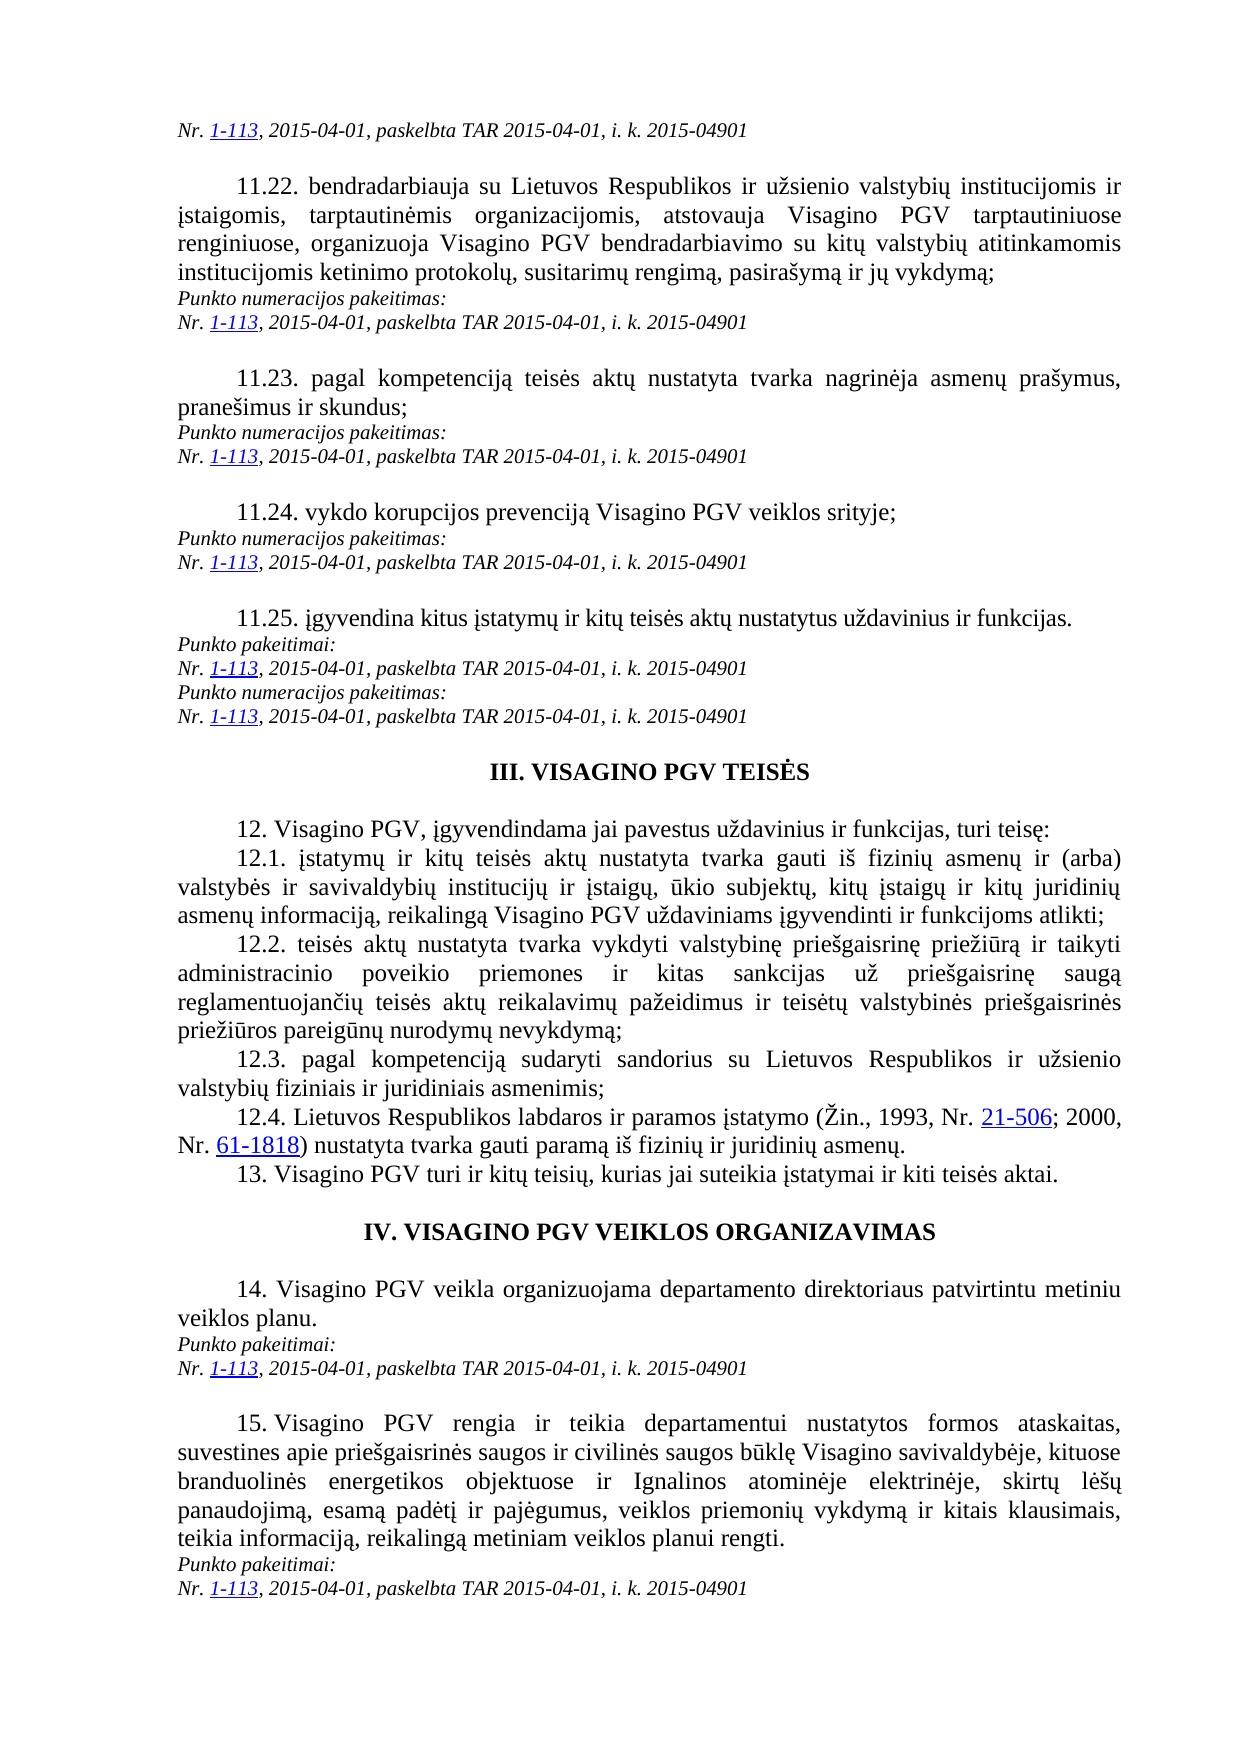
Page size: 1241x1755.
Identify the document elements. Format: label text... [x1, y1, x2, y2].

text Nr. 1-113, 2015-04-01, paskelbta TAR 2015-04-01, i. k. 2015-04901 [177, 310, 1122, 334]
text Nr. 1-113, 2015-04-01, paskelbta TAR 2015-04-01, i. k. 2015-04901 [177, 1576, 1122, 1600]
text 12. Visagino PGV, įgyvendindama jai pavestus uždavinius ir funkcijas, turi teisę: [177, 814, 1122, 843]
text Punkto pakeitimai: [177, 1552, 1122, 1576]
text Punkto numeracijos pakeitimas: [177, 680, 1122, 704]
text 11.22. bendradarbiauja su Lietuvos Respublikos ir užsienio valstybių institucijomis ir įstaigomis, tarptautinėmis organizacijomis, atstovauja Visagino PGV tarptautiniuose renginiuose, organizuoja Visagino PGV bendradarbiavimo su kitų valstybių atitinkamomis institucijomis ketinimo protokolų, susitarimų rengimą, pasirašymą ir jų vykdymą; [177, 171, 1122, 286]
text 15. Visagino PGV rengia ir teikia departamentui nustatytos formos ataskaitas, suvestines apie priešgaisrinės saugos ir civilinės saugos būklę Visagino savivaldybėje, kituose branduolinės energetikos objektuose ir Ignalinos atominėje elektrinėje, skirtų lėšų panaudojimą, esamą padėtį ir pajėgumus, veiklos priemonių vykdymą ir kitais klausimais, teikia informaciją, reikalingą metiniam veiklos planui rengti. [177, 1408, 1122, 1552]
text 11.25. įgyvendina kitus įstatymų ir kitų teisės aktų nustatytus uždavinius ir funkcijas. [177, 603, 1122, 632]
text 12.2. teisės aktų nustatyta tvarka vykdyti valstybinę priešgaisrinę priežiūrą ir taikyti administracinio poveikio priemones ir kitas sankcijas už priešgaisrinę saugą reglamentuojančių teisės aktų reikalavimų pažeidimus ir teisėtų valstybinės priešgaisrinės priežiūros pareigūnų nurodymų nevykdymą; [177, 929, 1122, 1044]
text 13. Visagino PGV turi ir kitų teisių, kurias jai suteikia įstatymai ir kiti teisės aktai. [177, 1159, 1122, 1188]
text Nr. 1-113, 2015-04-01, paskelbta TAR 2015-04-01, i. k. 2015-04901 [177, 118, 1122, 142]
text Nr. 1-113, 2015-04-01, paskelbta TAR 2015-04-01, i. k. 2015-04901 [177, 1356, 1122, 1380]
text Nr. 1-113, 2015-04-01, paskelbta TAR 2015-04-01, i. k. 2015-04901 [177, 444, 1122, 468]
text Punkto pakeitimai: [177, 632, 1122, 656]
text Nr. 1-113, 2015-04-01, paskelbta TAR 2015-04-01, i. k. 2015-04901 [177, 656, 1122, 680]
text 14. Visagino PGV veikla organizuojama departamento direktoriaus patvirtintu metiniu veiklos planu. [177, 1274, 1122, 1332]
text Punkto numeracijos pakeitimas: [177, 526, 1122, 550]
text Nr. 1-113, 2015-04-01, paskelbta TAR 2015-04-01, i. k. 2015-04901 [177, 704, 1122, 728]
text 12.3. pagal kompetenciją sudaryti sandorius su Lietuvos Respublikos ir užsienio valstybių fiziniais ir juridiniais asmenimis; [177, 1044, 1122, 1102]
text Punkto numeracijos pakeitimas: [177, 420, 1122, 444]
text Punkto pakeitimai: [177, 1332, 1122, 1356]
text IV. visagino PGV VEIKLOS ORGANIZAVIMAS [177, 1217, 1122, 1245]
text Punkto numeracijos pakeitimas: [177, 286, 1122, 310]
text 12.4. Lietuvos Respublikos labdaros ir paramos įstatymo (Žin., 1993, Nr. 21-506; 2000, Nr. 61-1818) nustatyta tvarka gauti paramą iš fizinių ir juridinių asmenų. [177, 1102, 1122, 1159]
text 12.1. įstatymų ir kitų teisės aktų nustatyta tvarka gauti iš fizinių asmenų ir (arba) valstybės ir savivaldybių institucijų ir įstaigų, ūkio subjektų, kitų įstaigų ir kitų juridinių asmenų informaciją, reikalingą Visagino PGV uždaviniams įgyvendinti ir funkcijoms atlikti; [177, 843, 1122, 929]
text III. visagino PGV TEISĖS [177, 757, 1122, 785]
text 11.24. vykdo korupcijos prevenciją Visagino PGV veiklos srityje; [177, 497, 1122, 526]
text Nr. 1-113, 2015-04-01, paskelbta TAR 2015-04-01, i. k. 2015-04901 [177, 550, 1122, 574]
text 11.23. pagal kompetenciją teisės aktų nustatyta tvarka nagrinėja asmenų prašymus, pranešimus ir skundus; [177, 363, 1122, 420]
